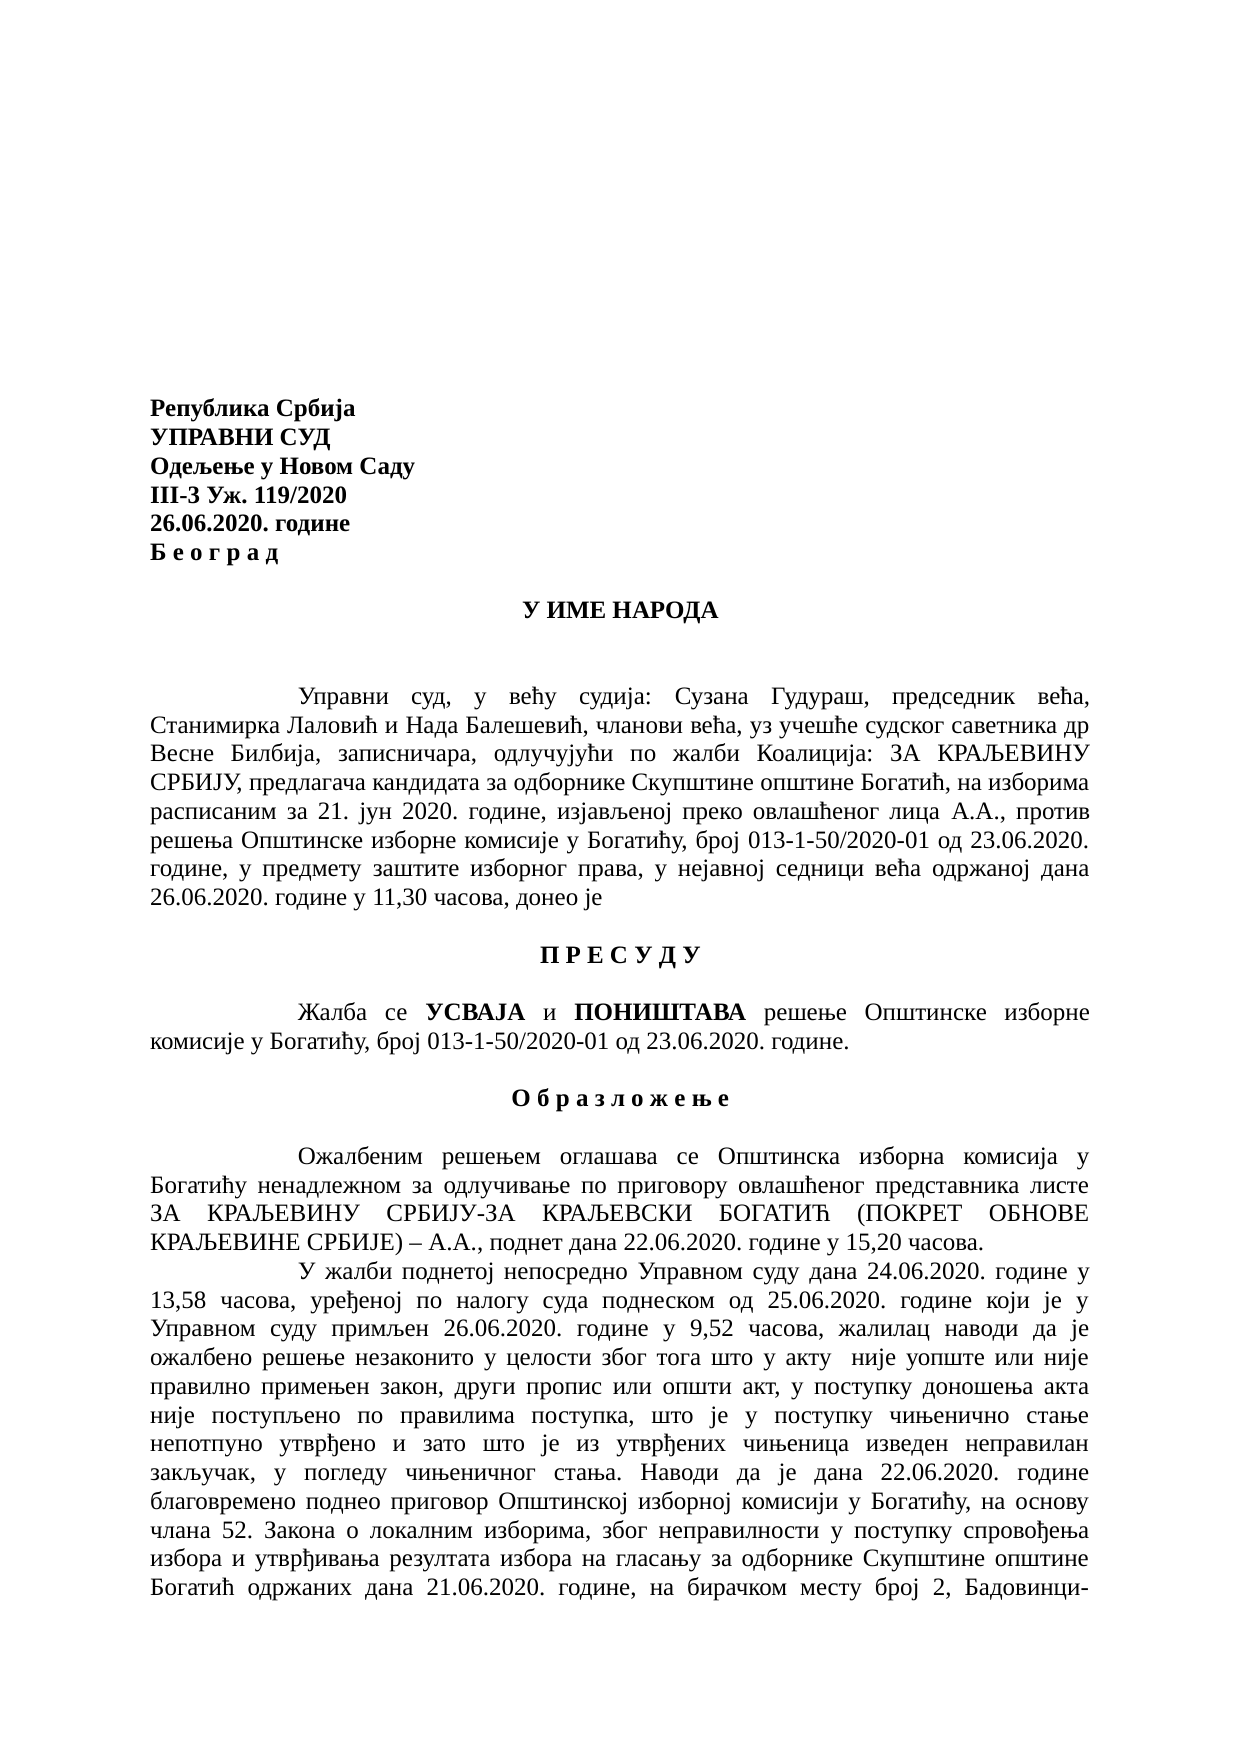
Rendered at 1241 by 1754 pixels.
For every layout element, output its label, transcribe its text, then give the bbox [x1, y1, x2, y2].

text О б р а з л о ж е њ е [150, 1083, 1090, 1112]
text Република Србија [150, 393, 1090, 422]
text Управни суд, у већу судија: Сузана Гудураш, председник већа, Станимирка Лаловић и Нада Балешевић, чланови већа, уз учешће судског саветника др Весне Билбија, записничара, одлучујући по жалби Коалиција: ЗА КРАЉЕВИНУ СРБИЈУ, предлагача кандидата за одборнике Скупштине општине Богатић, на изборима расписаним за 21. јун 2020. године, изјављеној преко овлашћеног лица А.А., против решења Општинске изборне комисије у Богатићу, број 013-1-50/2020-01 од 23.06.2020. године, у предмету заштите изборног права, у нејавној седници већа одржаној дана 26.06.2020. године у 11,30 часова, донео је [150, 681, 1090, 911]
text УПРАВНИ СУД [150, 422, 1090, 451]
text П Р Е С У Д У [150, 940, 1090, 968]
text Б е о г р а д [150, 537, 1090, 566]
text У ИМЕ НАРОДА [150, 595, 1090, 623]
text Жалба се УСВАЈА и ПОНИШТАВА решење Општинске изборне комисије у Богатићу, број 013-1-50/2020-01 од 23.06.2020. године. [150, 997, 1090, 1055]
text 26.06.2020. године [150, 508, 1090, 537]
text III-3 Уж. 119/2020 [150, 480, 1090, 508]
text У жалби поднетој непосредно Управном суду дана 24.06.2020. године у 13,58 часова, уређеној по налогу суда поднеском од 25.06.2020. године који је у Управном суду примљен 26.06.2020. године у 9,52 часова, жалилац наводи да је ожалбено решење незаконито у целости због тога што у акту није уопште или није правилно примењен закон, други пропис или општи акт, у поступку доношења акта није поступљено по правилима поступка, што је у поступку чињенично стање непотпуно утврђено и зато што је из утврђених чињеница изведен неправилан закључак, у погледу чињеничног стања. Наводи да је дана 22.06.2020. године благовремено поднео приговор Општинској изборној комисији у Богатићу, на основу члана 52. Закона о локалним изборима, због неправилности у поступку спровођења избора и утврђивања резултата избора на гласању за одборнике Скупштине општине Богатић одржаних дана 21.06.2020. године, на бирачком месту број 2, Бадовинци- [150, 1256, 1090, 1601]
text Одељење у Новом Саду [150, 451, 1090, 480]
text Ожалбеним решењем оглашава се Општинска изборна комисија у Богатићу ненадлежном за одлучивање по приговору овлашћеног представника листе ЗА КРАЉЕВИНУ СРБИЈУ-ЗА КРАЉЕВСКИ БОГАТИЋ (ПОКРЕТ ОБНОВЕ КРАЉЕВИНЕ СРБИЈЕ) – А.А., поднет дана 22.06.2020. године у 15,20 часова. [150, 1141, 1090, 1256]
